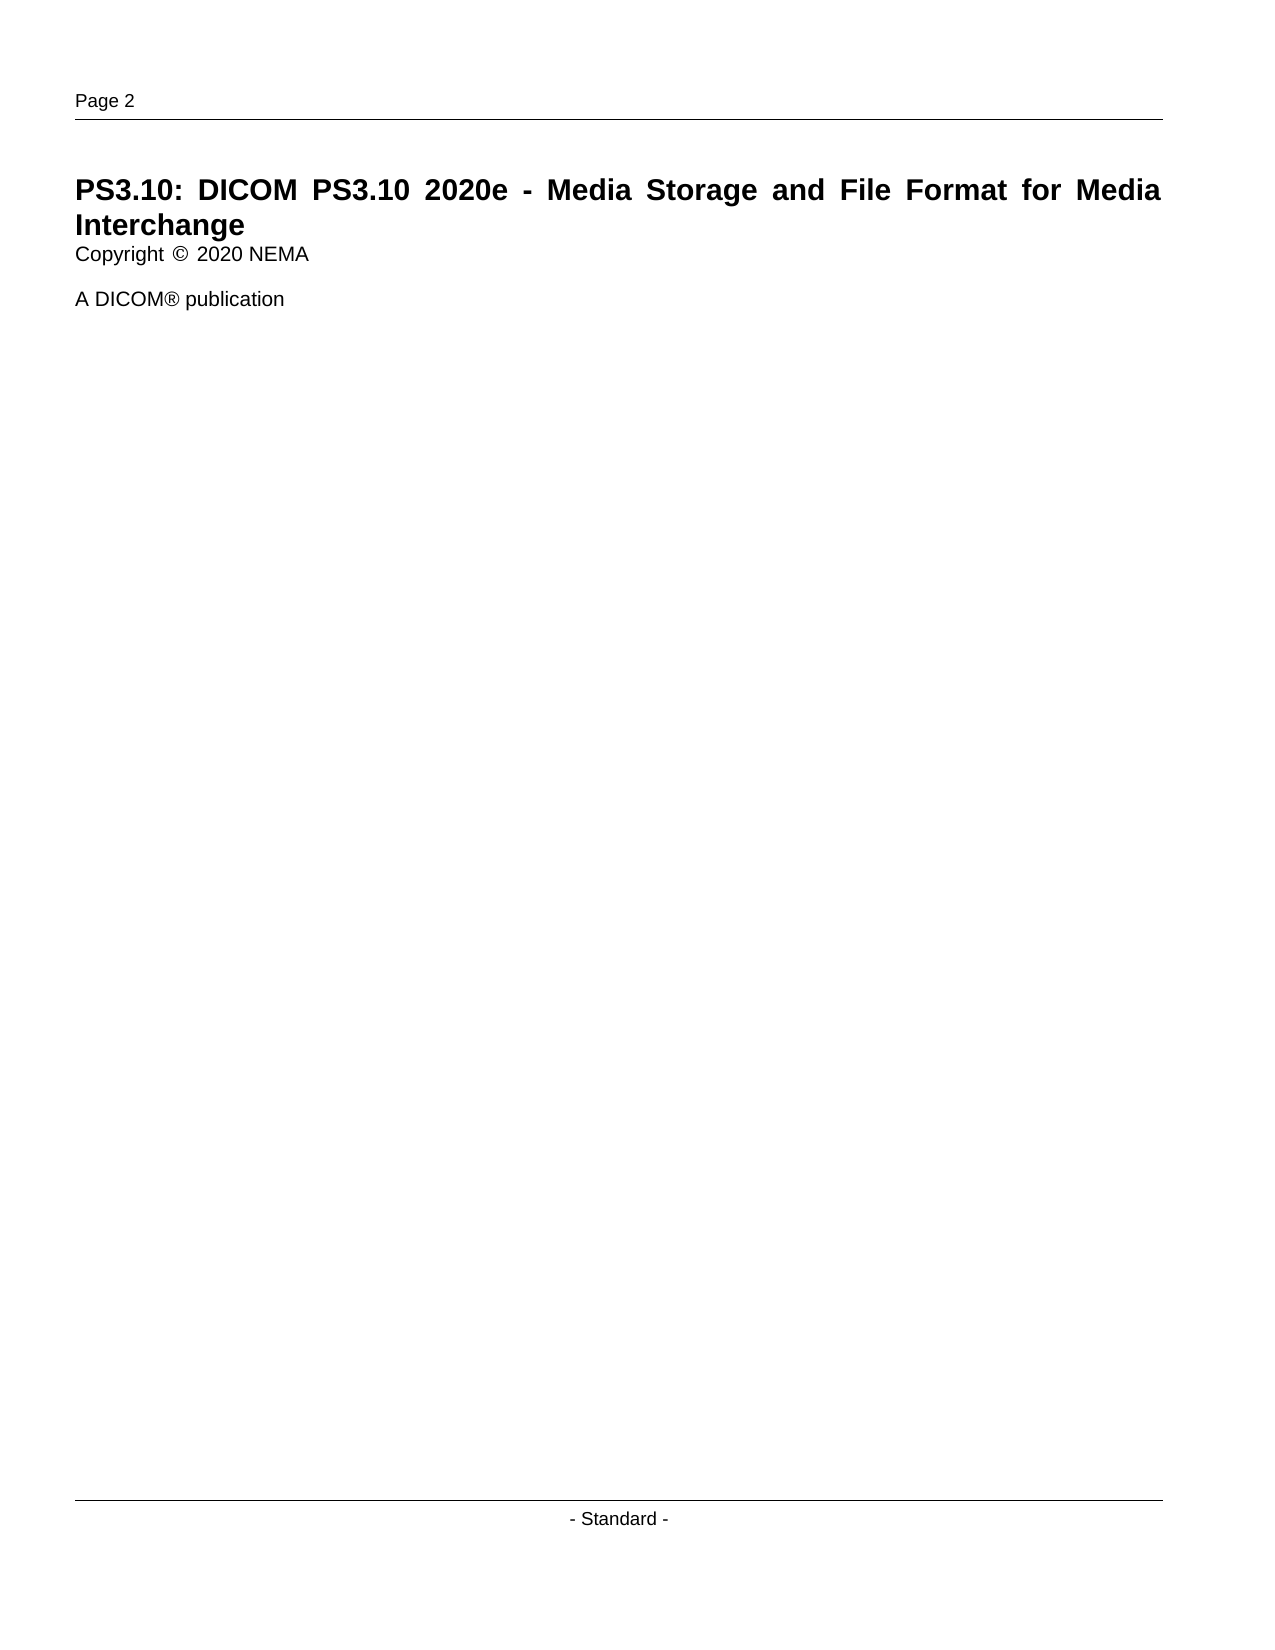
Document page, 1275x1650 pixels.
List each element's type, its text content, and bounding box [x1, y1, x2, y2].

text A DICOM® publication [75, 287, 1162, 311]
text PS3.10: DICOM PS3.10 2020e - Media Storage and File Format for Media Interchange [75, 172, 1162, 242]
text Copyright © 2020 NEMA [75, 242, 1162, 266]
